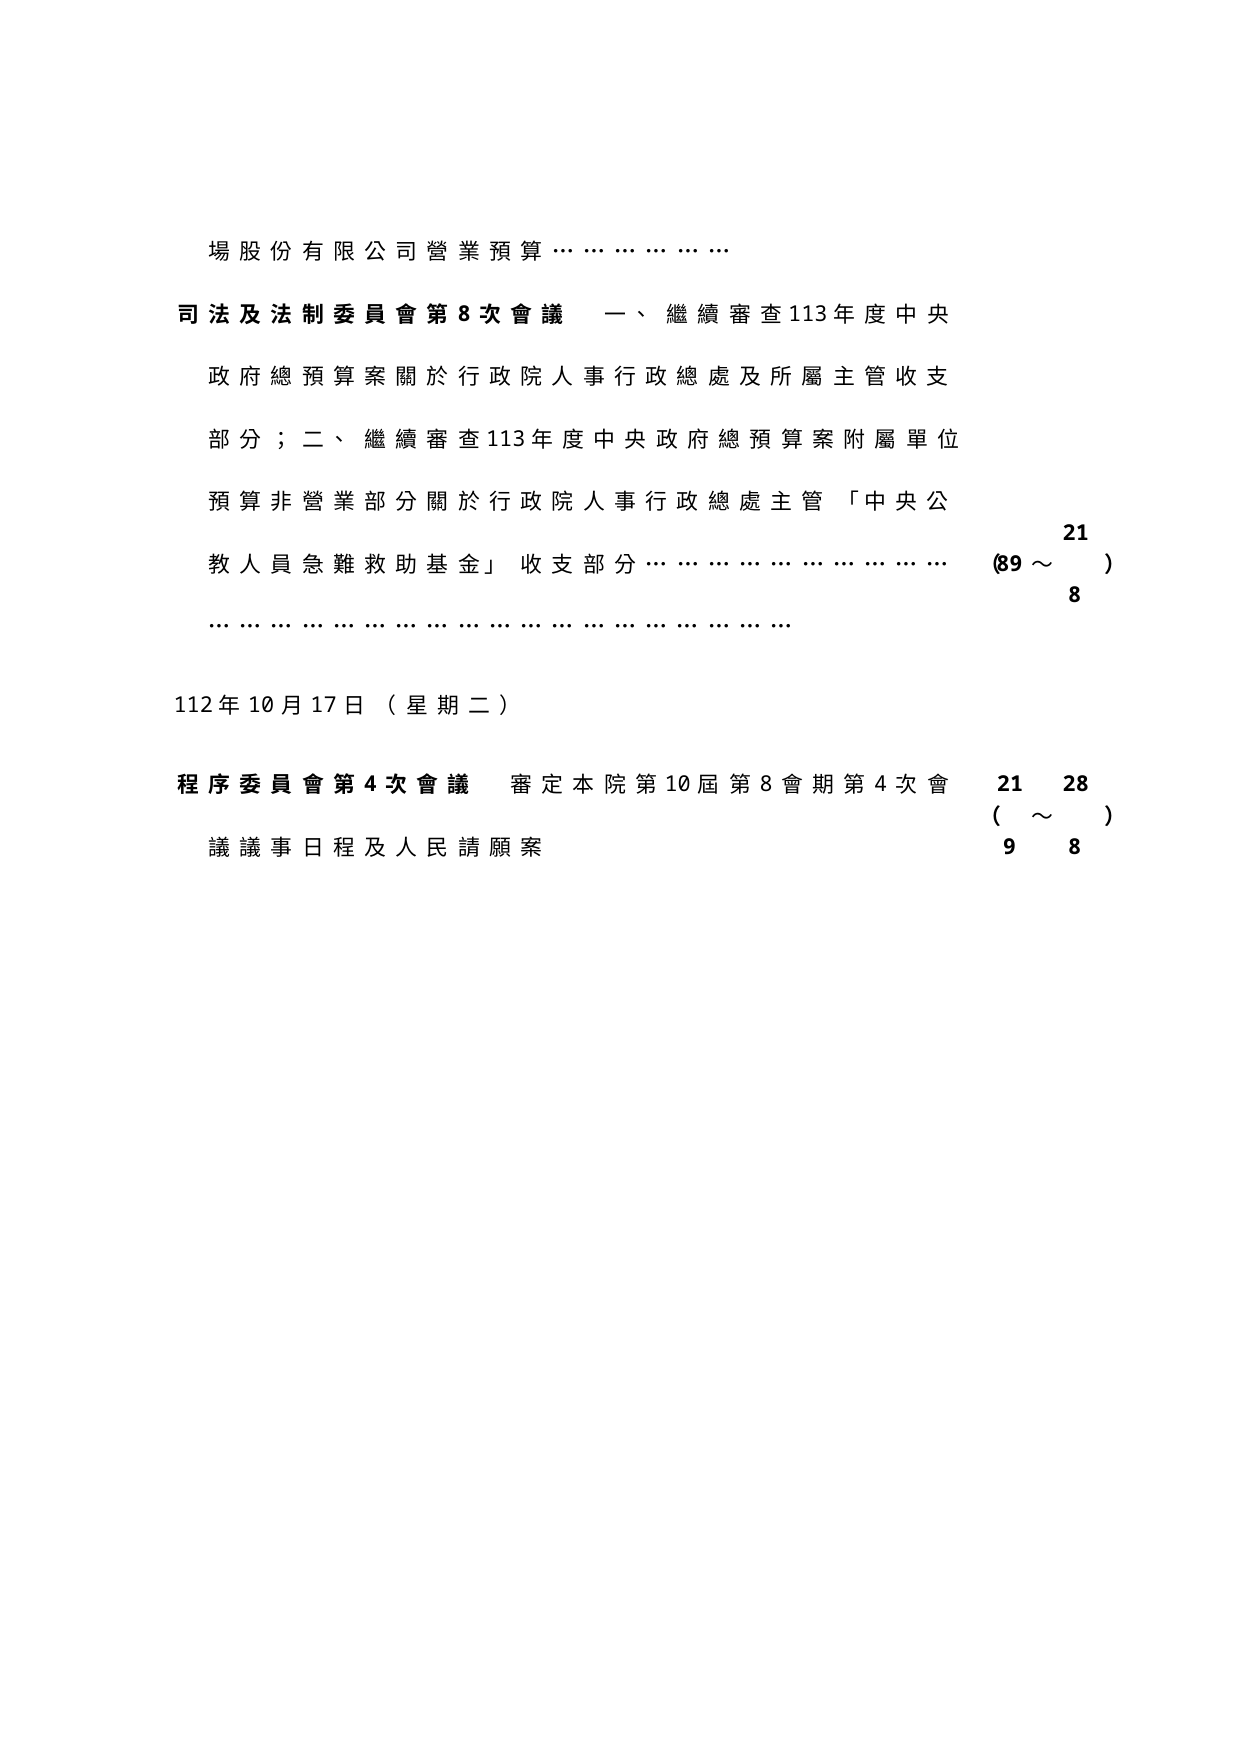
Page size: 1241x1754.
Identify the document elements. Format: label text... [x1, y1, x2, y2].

table_cell （ [967, 752, 986, 877]
table_cell 288 [1053, 752, 1091, 877]
table_cell 程序委員會第4次會議 審定本院第10屆第8會期第4次會議議事日程及人民請願案 [150, 752, 967, 877]
table_cell 218 [1053, 281, 1091, 656]
table_cell 司法及法制委員會第8次會議 一、繼續審查113年度中央政府總預算案關於行政院人事行政總處及所屬主管收支部分；二、繼續審查113年度中央政府總預算案附屬單位預算非營業部分關於行政院人事行政總處主管「中央公教人員急難救助基金」收支部分…………………………………………………………………………… [150, 281, 967, 656]
table_cell 112年10月17日（星期二） [150, 656, 1108, 752]
table_cell （ [967, 281, 986, 656]
table_cell 場股份有限公司營業預算……………… [150, 219, 967, 281]
table_cell ） [1091, 219, 1108, 281]
table_cell [1023, 219, 1053, 281]
table_cell 219 [986, 752, 1023, 877]
table_cell 89 [986, 281, 1023, 656]
table_cell ） [1091, 281, 1108, 656]
table_cell ～ [1023, 752, 1053, 877]
table_cell 1 [986, 219, 1023, 281]
table_cell ） [1091, 752, 1108, 877]
table_cell [1053, 219, 1091, 281]
table_cell （ [967, 219, 986, 281]
table_cell ～ [1023, 281, 1053, 656]
